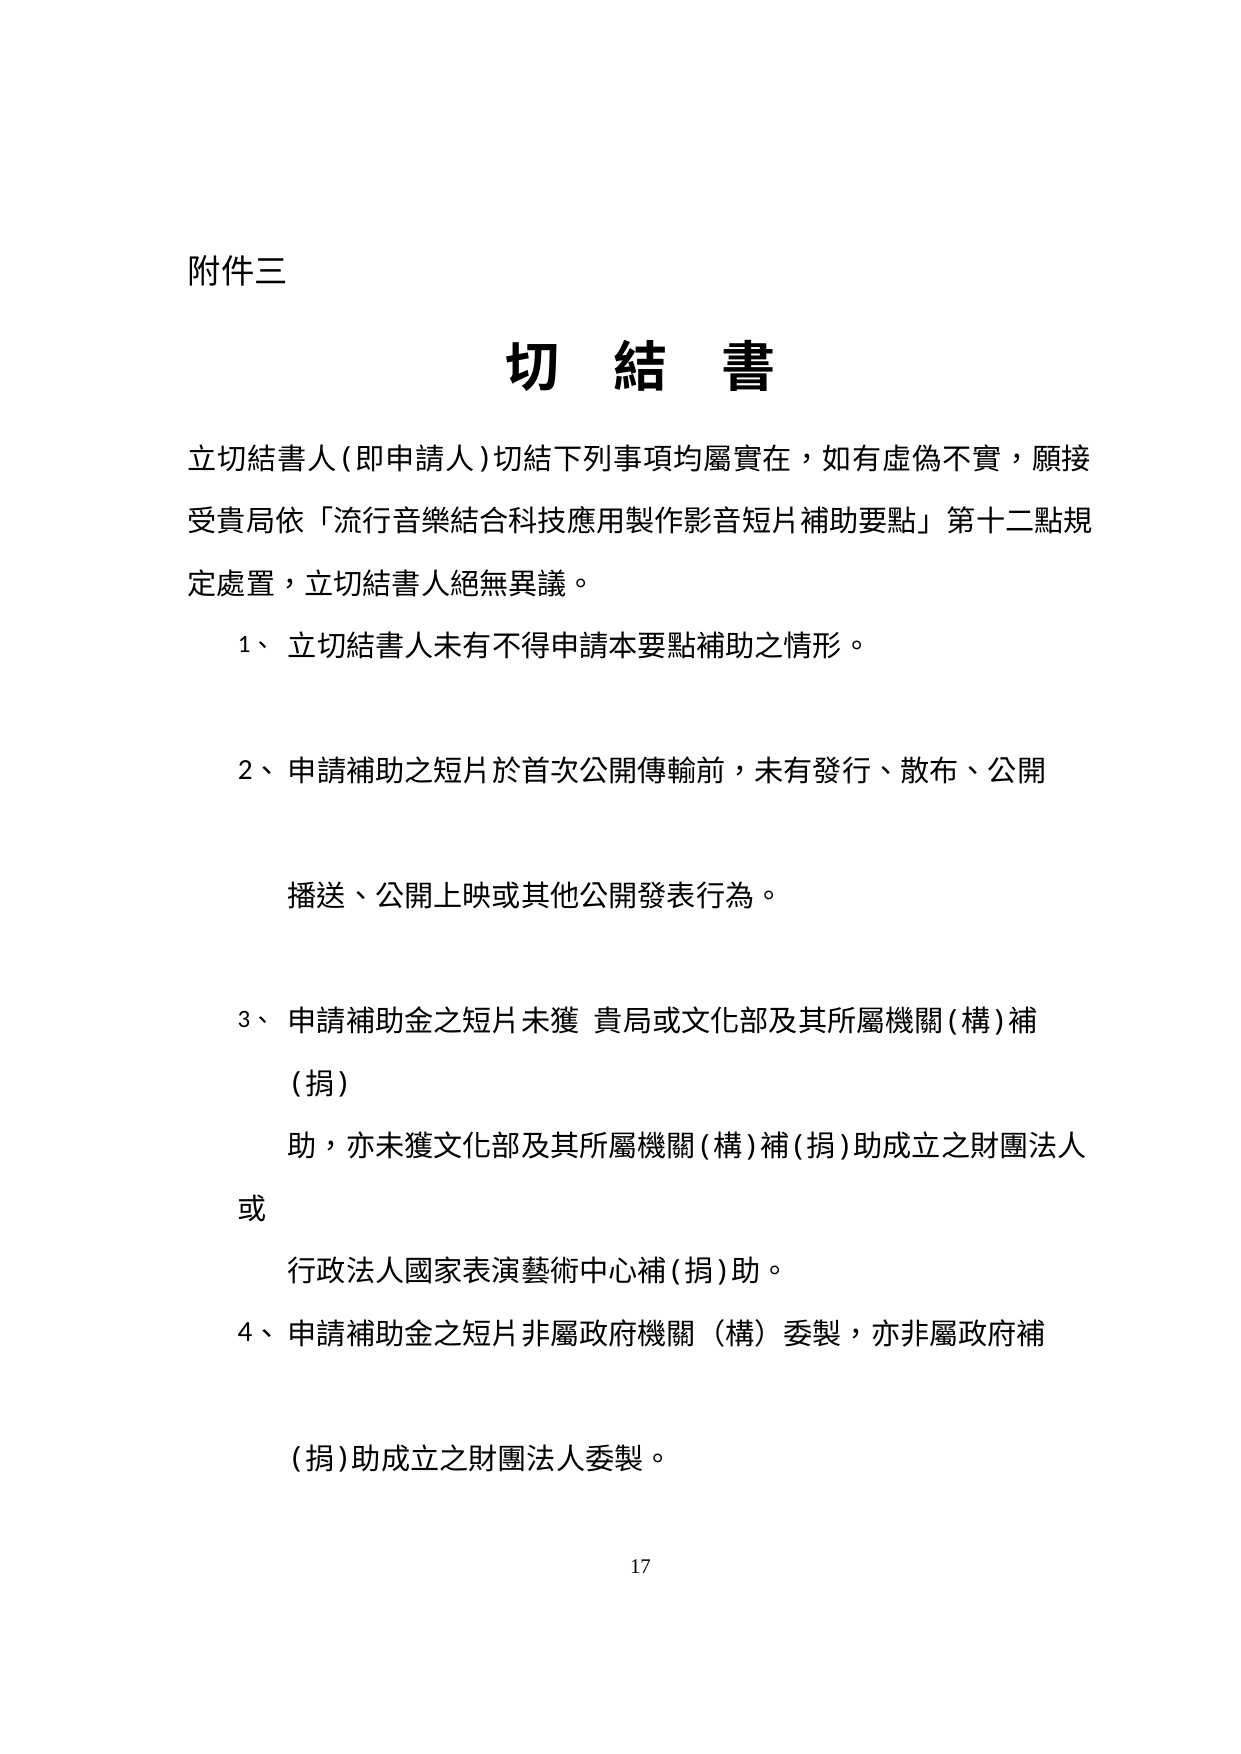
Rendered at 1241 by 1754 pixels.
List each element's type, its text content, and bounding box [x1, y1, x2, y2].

list 申請補助金之短片未獲 貴局或文化部及其所屬機關(構)補(捐) [237, 977, 1093, 1102]
text (捐)助成立之財團法人委製。 [237, 1415, 1093, 1477]
text 附件三 [187, 227, 1093, 290]
text 助，亦未獲文化部及其所屬機關(構)補(捐)助成立之財團法人或 [237, 1102, 1093, 1227]
list 申請補助金之短片非屬政府機關（構）委製，亦非屬政府補 [237, 1290, 1093, 1352]
text 立切結書人(即申請人)切結下列事項均屬實在，如有虛偽不實，願接受貴局依「流行音樂結合科技應用製作影音短片補助要點」第十二點規定處置，立切結書人絕無異議。 [187, 415, 1093, 602]
text 切 結 書 [187, 290, 1093, 415]
list 立切結書人未有不得申請本要點補助之情形。 [238, 602, 1093, 665]
list 申請補助之短片於首次公開傳輸前，未有發行、散布、公開 [238, 727, 1093, 790]
text 行政法人國家表演藝術中心補(捐)助。 [237, 1227, 1093, 1290]
text 播送、公開上映或其他公開發表行為。 [238, 852, 1093, 915]
